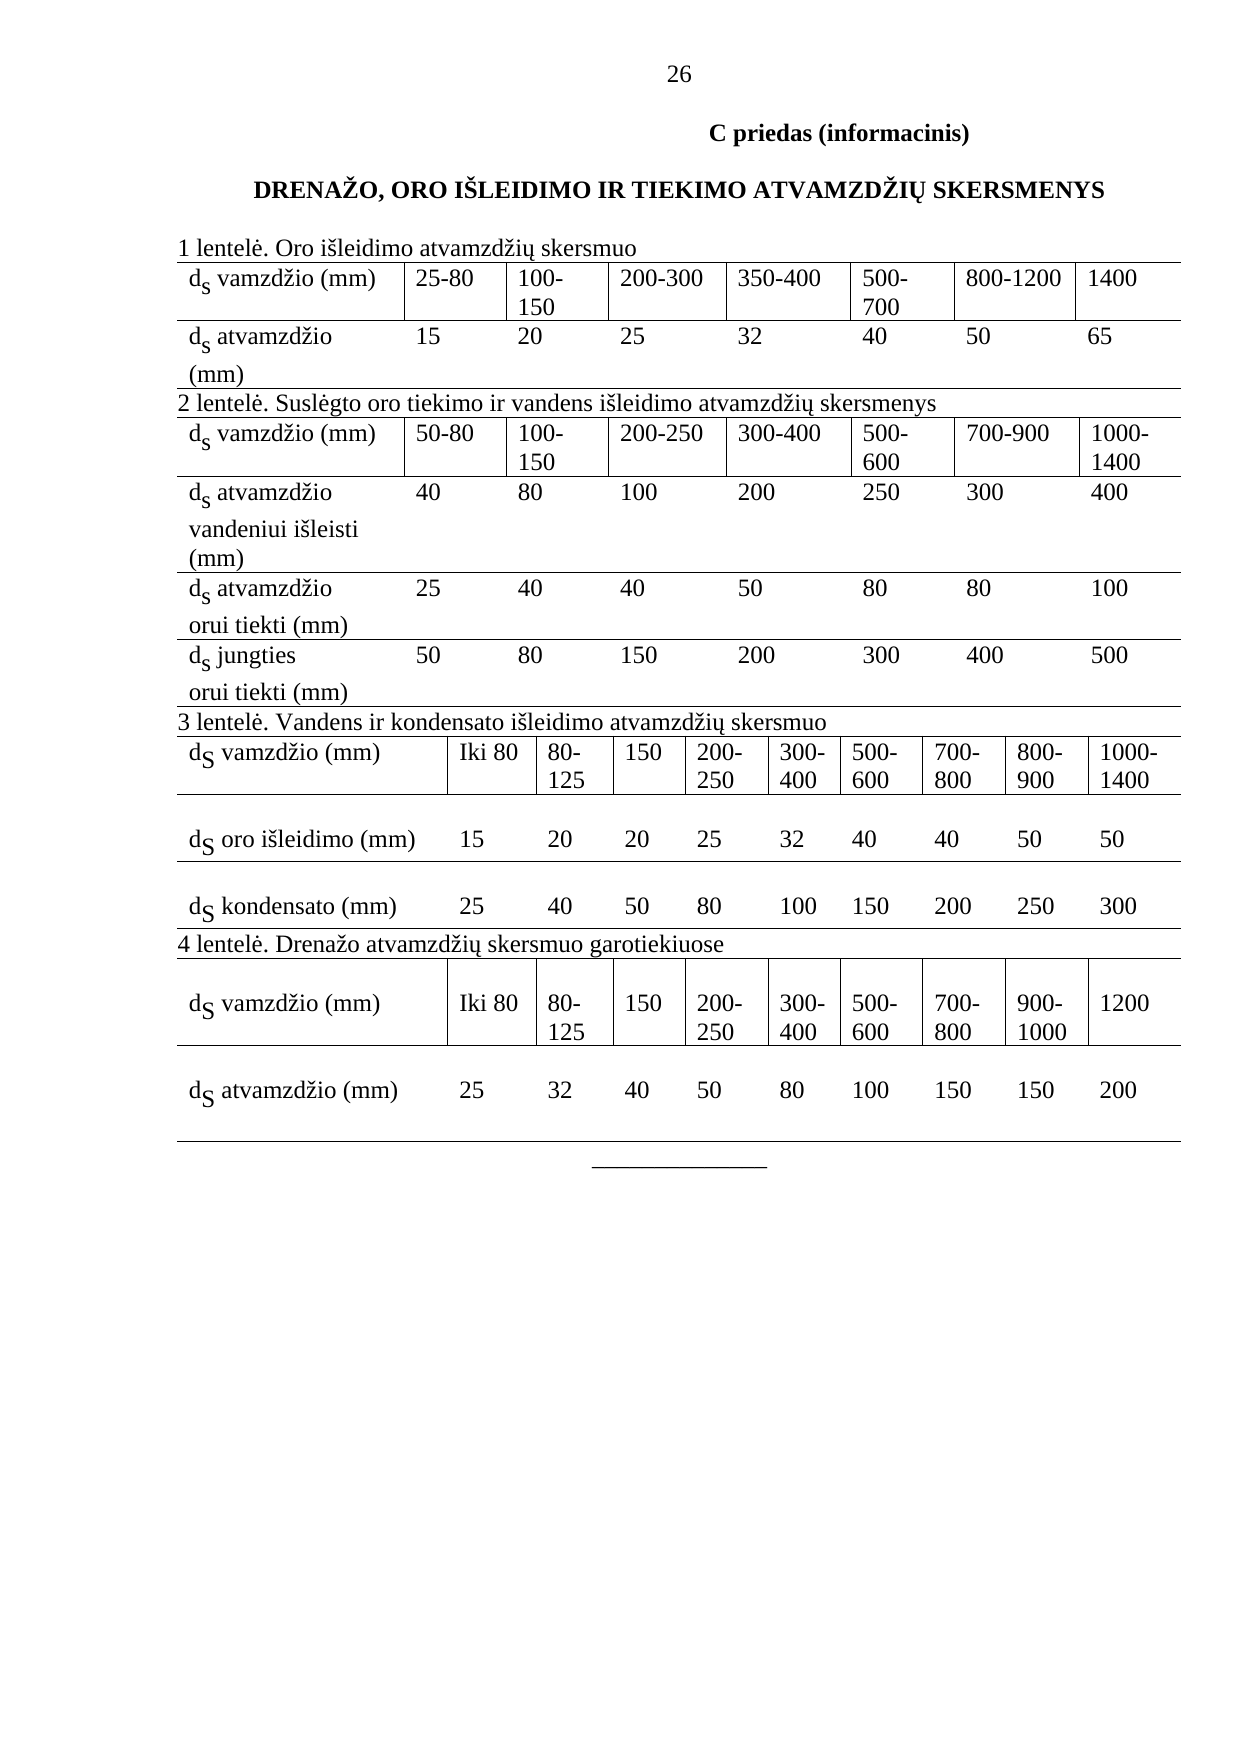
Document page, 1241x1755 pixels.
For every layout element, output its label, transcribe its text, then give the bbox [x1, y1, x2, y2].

table_cell [536, 795, 613, 824]
table_cell [923, 795, 1006, 824]
table_cell [609, 677, 726, 706]
table_cell [923, 862, 1006, 891]
table_cell [536, 1046, 613, 1075]
table_header 1400 [1076, 263, 1181, 320]
table_header 100-150 [507, 263, 608, 320]
table_cell 80 [685, 891, 768, 928]
table_cell 300-400 [769, 988, 840, 1045]
table_cell 25 [448, 891, 536, 928]
table_header 800-900 [1006, 737, 1088, 794]
table_cell 700-800 [923, 988, 1005, 1045]
table_cell 40 [923, 824, 1006, 861]
table_cell 150 [609, 640, 726, 677]
table_cell 80 [955, 573, 1079, 610]
table_cell ds atvamzdžio [177, 573, 404, 610]
table_cell 300 [955, 477, 1079, 514]
table_cell 100 [1079, 573, 1181, 610]
table_header 150 [614, 737, 685, 794]
table_cell [1079, 514, 1181, 572]
table_cell 100 [609, 477, 726, 514]
table_cell 40 [613, 1075, 685, 1112]
table_header 100-150 [507, 418, 608, 476]
table_cell 150 [1006, 1075, 1088, 1112]
table_cell 15 [448, 824, 536, 861]
table_cell 200 [923, 891, 1006, 928]
table_cell [506, 610, 608, 639]
table_cell [1006, 795, 1088, 824]
table_cell 100 [768, 891, 840, 928]
table_header [537, 959, 613, 988]
table_cell 500-600 [841, 988, 922, 1045]
table_cell [448, 862, 536, 891]
table_cell 400 [1079, 477, 1181, 514]
table_header [841, 959, 922, 988]
table_cell vandeniui išleisti (mm) [177, 514, 404, 572]
table_header [448, 959, 536, 988]
table_cell 25 [448, 1075, 536, 1112]
table_cell 40 [536, 891, 613, 928]
text 2 lentelė. Suslėgto oro tiekimo ir vandens išleidimo atvamzdžių skersmenys [177, 389, 1181, 417]
table_cell 250 [1006, 891, 1088, 928]
table_cell [177, 862, 448, 891]
table_cell dS atvamzdžio (mm) [177, 1075, 448, 1112]
table_header [686, 959, 768, 988]
table_header 1000-1400 [1080, 418, 1181, 476]
table_header 80-125 [537, 737, 613, 794]
table_cell 80 [768, 1075, 840, 1112]
text 4 lentelė. Drenažo atvamzdžių skersmuo garotiekiuose [177, 929, 1181, 958]
table_header 800-1200 [955, 263, 1075, 320]
table_cell [923, 1113, 1006, 1141]
table_cell [1088, 1113, 1181, 1141]
table_cell [506, 514, 608, 572]
table_cell [768, 1046, 840, 1075]
table_cell 20 [613, 824, 685, 861]
text 1 lentelė. Oro išleidimo atvamzdžių skersmuo [177, 233, 1181, 262]
text 3 lentelė. Vandens ir kondensato išleidimo atvamzdžių skersmuo [177, 707, 1181, 736]
table_cell [609, 514, 726, 572]
table_cell 50 [726, 573, 851, 610]
table_header 500-600 [852, 418, 954, 476]
table_cell 250 [851, 477, 955, 514]
table_cell orui tiekti (mm) [177, 677, 404, 706]
table_header 25-80 [405, 263, 506, 320]
table_cell [536, 862, 613, 891]
table_header [1089, 959, 1181, 988]
table_header 500-600 [841, 737, 922, 794]
table_cell 40 [840, 824, 923, 861]
table_cell [726, 610, 851, 639]
table_header [923, 959, 1005, 988]
table_header Iki 80 [448, 737, 536, 794]
table_cell [768, 1113, 840, 1141]
table_cell 32 [768, 824, 840, 861]
table_cell [613, 1046, 685, 1075]
table_header 700-900 [955, 418, 1079, 476]
table_cell Iki 80 [448, 988, 536, 1045]
table_cell dS vamzdžio (mm) [177, 988, 447, 1045]
table_cell [726, 514, 851, 572]
table_header 700-800 [923, 737, 1005, 794]
table_header 200-300 [609, 263, 726, 320]
table_header 350-400 [727, 263, 850, 320]
table_cell [177, 1113, 448, 1141]
table_cell 1200 [1089, 988, 1181, 1045]
table_cell 15 [404, 321, 506, 387]
table_cell [1006, 862, 1088, 891]
table_cell 80 [506, 477, 608, 514]
table_cell [1079, 610, 1181, 639]
table_cell ds jungties [177, 640, 404, 677]
table_header 300-400 [727, 418, 851, 476]
table_cell 50 [1006, 824, 1088, 861]
table_cell dS oro išleidimo (mm) [177, 824, 448, 861]
table_header ds vamzdžio (mm) [177, 263, 404, 320]
table_header 500-700 [851, 263, 954, 320]
table_header 200-250 [609, 418, 726, 476]
table_cell 80-125 [537, 988, 613, 1045]
table_cell 25 [685, 824, 768, 861]
table_cell 200 [726, 640, 851, 677]
text C priedas (informacinis) [177, 118, 1181, 147]
table_cell [685, 795, 768, 824]
table_cell 150 [614, 988, 685, 1045]
table_cell 50 [954, 321, 1076, 387]
table_cell [177, 795, 448, 824]
table_cell 40 [404, 477, 506, 514]
table_cell [840, 862, 923, 891]
table_header ds vamzdžio (mm) [177, 418, 404, 476]
table_cell [536, 1113, 613, 1141]
table_cell 25 [404, 573, 506, 610]
table_cell ds atvamzdžio (mm) [177, 321, 404, 387]
table_header [1006, 959, 1088, 988]
table_cell [1088, 1046, 1181, 1075]
table_header [614, 959, 685, 988]
table_cell [404, 514, 506, 572]
table_cell [613, 795, 685, 824]
table_cell 200 [726, 477, 851, 514]
table_cell [1088, 795, 1181, 824]
table_cell ds atvamzdžio [177, 477, 404, 514]
table_cell [448, 1046, 536, 1075]
table_cell 150 [923, 1075, 1006, 1112]
table_cell dS kondensato (mm) [177, 891, 448, 928]
table_cell [840, 1046, 923, 1075]
table_header [769, 959, 840, 988]
table_cell 40 [609, 573, 726, 610]
text ______________ [177, 1142, 1181, 1171]
table_cell [1006, 1046, 1088, 1075]
table_cell [768, 795, 840, 824]
table_cell 40 [506, 573, 608, 610]
table_cell 65 [1076, 321, 1181, 387]
table_cell 200 [1088, 1075, 1181, 1112]
table_cell [840, 795, 923, 824]
table_cell [1006, 1113, 1088, 1141]
table_cell 150 [840, 891, 923, 928]
table_cell 25 [609, 321, 726, 387]
table_cell [955, 514, 1079, 572]
table_header 50-80 [405, 418, 506, 476]
table_cell 20 [506, 321, 608, 387]
table_cell orui tiekti (mm) [177, 610, 404, 639]
table_cell 300 [851, 640, 955, 677]
table_cell [448, 1113, 536, 1141]
table_cell [955, 610, 1079, 639]
table_cell 40 [851, 321, 954, 387]
table_cell [685, 1113, 768, 1141]
table_header 200-250 [686, 737, 768, 794]
table_cell [923, 1046, 1006, 1075]
table_cell 100 [840, 1075, 923, 1112]
table_header [177, 959, 447, 988]
table_cell 300 [1088, 891, 1181, 928]
table_cell [851, 677, 955, 706]
table_cell [613, 862, 685, 891]
table_cell [685, 1046, 768, 1075]
table_cell [609, 610, 726, 639]
table_cell 50 [685, 1075, 768, 1112]
table_header 300-400 [769, 737, 840, 794]
table_cell [404, 677, 506, 706]
table_cell [177, 1046, 448, 1075]
table_cell 400 [955, 640, 1079, 677]
table_cell [613, 1113, 685, 1141]
table_cell 50 [1088, 824, 1181, 861]
table_cell [955, 677, 1079, 706]
table_cell 80 [506, 640, 608, 677]
table_cell [1079, 677, 1181, 706]
table_header 1000-1400 [1089, 737, 1181, 794]
table_cell 200-250 [686, 988, 768, 1045]
table_cell [851, 610, 955, 639]
table_cell [768, 862, 840, 891]
table_cell [851, 514, 955, 572]
table_cell [448, 795, 536, 824]
table_cell 900-1000 [1006, 988, 1088, 1045]
table_cell [1088, 862, 1181, 891]
table_cell [726, 677, 851, 706]
table_cell 80 [851, 573, 955, 610]
text Drenažo, oro išleidimo ir tiekimo atvamzdžių skersmenys [177, 176, 1181, 204]
table_cell 500 [1079, 640, 1181, 677]
table_cell 32 [726, 321, 851, 387]
table_cell 32 [536, 1075, 613, 1112]
table_cell [404, 610, 506, 639]
table_cell [840, 1113, 923, 1141]
table_cell [506, 677, 608, 706]
table_cell [685, 862, 768, 891]
table_cell 20 [536, 824, 613, 861]
table_header dS vamzdžio (mm) [177, 737, 447, 794]
table_cell 50 [404, 640, 506, 677]
table_cell 50 [613, 891, 685, 928]
